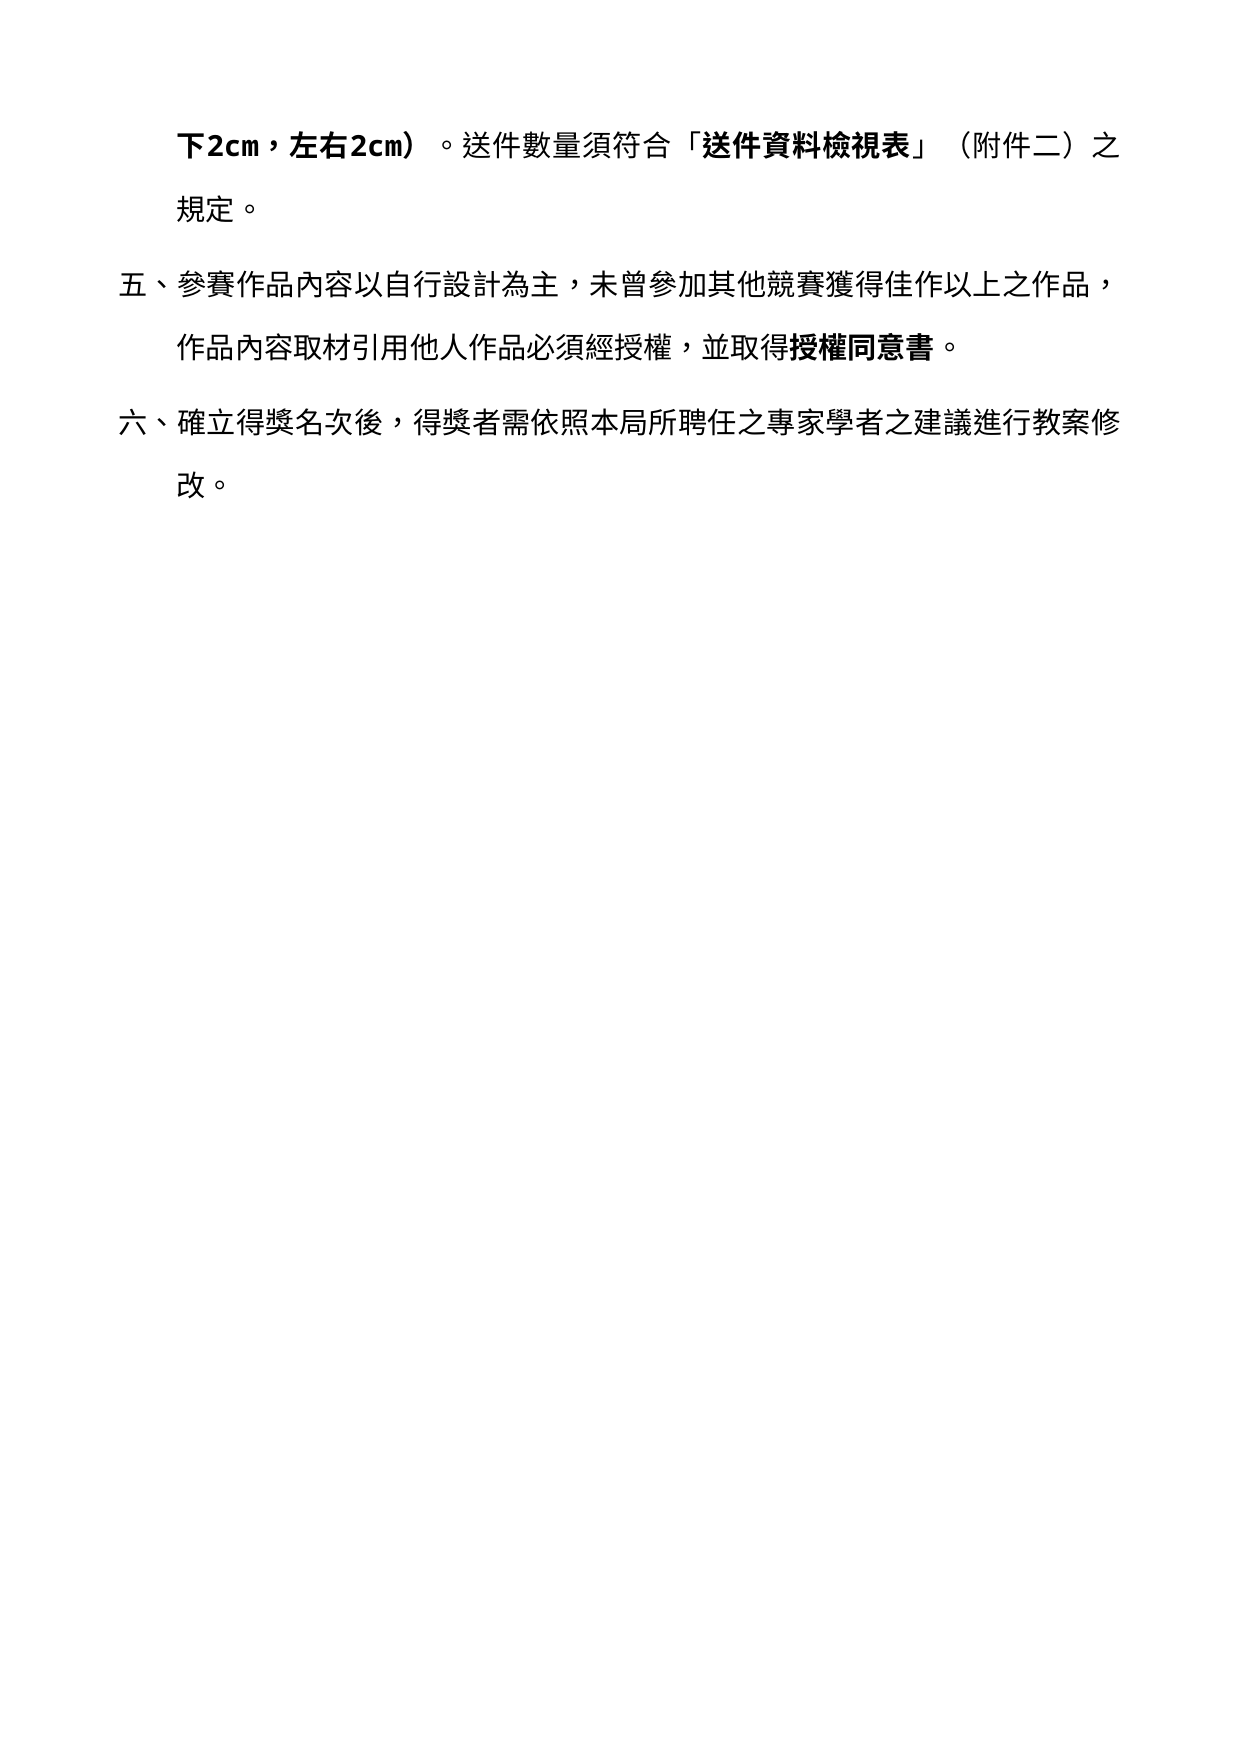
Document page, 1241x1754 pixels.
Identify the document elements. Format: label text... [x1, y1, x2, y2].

text 下2cm，左右2cm）。送件數量須符合「送件資料檢視表」（附件二）之規定。 [118, 123, 1122, 229]
text 六、確立得獎名次後，得獎者需依照本局所聘任之專家學者之建議進行教案修改。 [118, 399, 1122, 505]
text 五、參賽作品內容以自行設計為主，未曾參加其他競賽獲得佳作以上之作品，作品內容取材引用他人作品必須經授權，並取得授權同意書。 [118, 261, 1122, 367]
